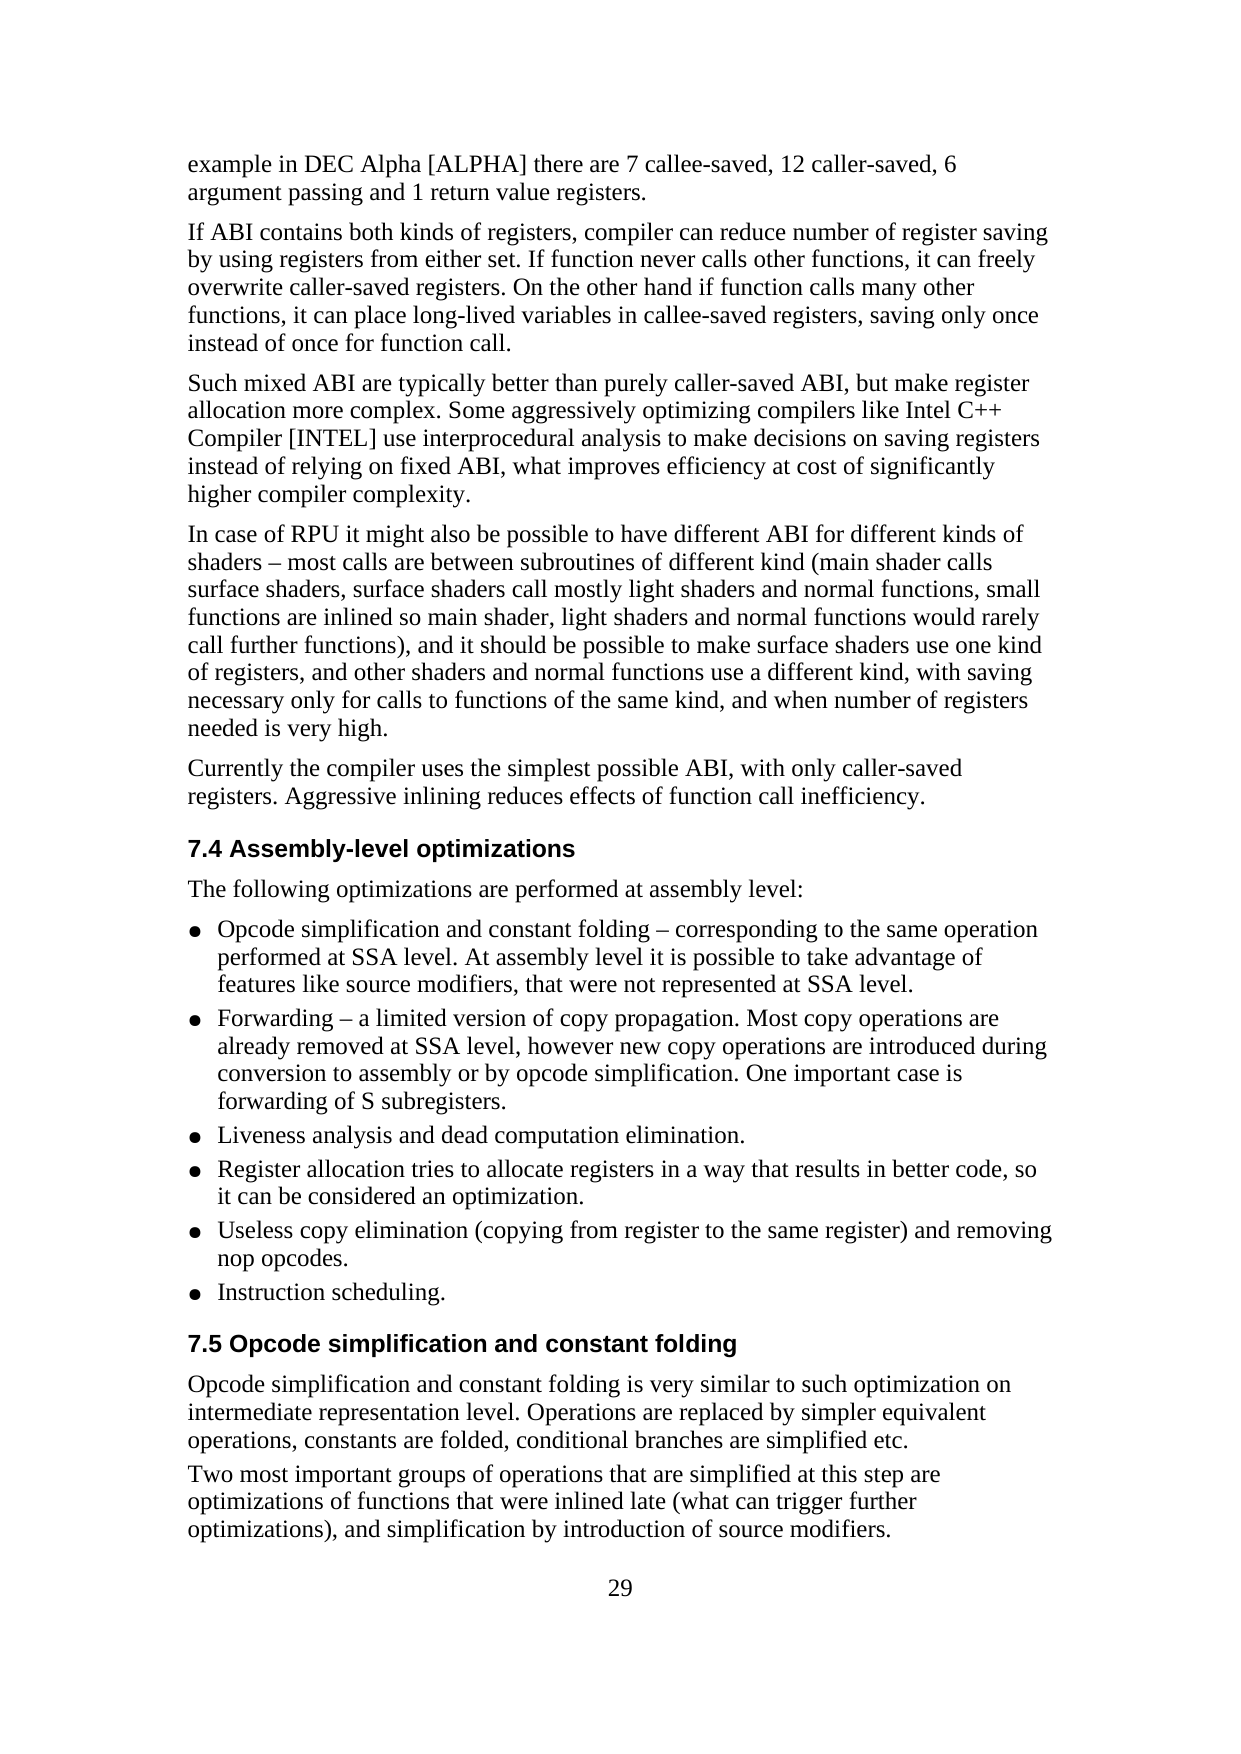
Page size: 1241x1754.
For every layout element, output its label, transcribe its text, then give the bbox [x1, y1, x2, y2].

text If ABI contains both kinds of registers, compiler can reduce number of register saving by using registers from either set. If function never calls other functions, it can freely overwrite caller-saved registers. On the other hand if function calls many other functions, it can place long-lived variables in callee-saved registers, saving only once instead of once for function call. [187, 218, 1053, 356]
text Opcode simplification and constant folding is very similar to such optimization on intermediate representation level. Operations are replaced by simpler equivalent operations, constants are folded, conditional branches are simplified etc. [187, 1371, 1053, 1454]
list Useless copy elimination (copying from register to the same register) and removing nop opcodes. [187, 1216, 1053, 1272]
list Forwarding – a limited version of copy propagation. Most copy operations are already removed at SSA level, however new copy operations are introduced during conversion to assembly or by opcode simplification. One important case is forwarding of S subregisters. [187, 1004, 1053, 1115]
text Currently the compiler uses the simplest possible ABI, with only caller-saved registers. Aggressive inlining reduces effects of function call inefficiency. [187, 754, 1053, 809]
list Register allocation tries to allocate registers in a way that results in better code, so it can be considered an optimization. [187, 1155, 1053, 1210]
text The following optimizations are performed at assembly level: [187, 875, 1053, 902]
subtitle 7.4 Assembly-level optimizations [187, 834, 1053, 862]
list Instruction scheduling. [187, 1278, 1053, 1305]
subtitle 7.5 Opcode simplification and constant folding [187, 1330, 1053, 1358]
text Two most important groups of operations that are simplified at this step are optimizations of functions that were inlined late (what can trigger further optimizations), and simplification by introduction of source modifiers. [187, 1460, 1053, 1543]
list Liveness analysis and dead computation elimination. [187, 1121, 1053, 1149]
text In case of RPU it might also be possible to have different ABI for different kinds of shaders – most calls are between subroutines of different kind (main shader calls surface shaders, surface shaders call mostly light shaders and normal functions, small functions are inlined so main shader, light shaders and normal functions would rarely call further functions), and it should be possible to make surface shaders use one kind of registers, and other shaders and normal functions use a different kind, with saving necessary only for calls to functions of the same kind, and when number of registers needed is very high. [187, 520, 1053, 742]
text example in DEC Alpha [ALPHA] there are 7 callee-saved, 12 caller-saved, 6 argument passing and 1 return value registers. [187, 150, 1053, 205]
list Opcode simplification and constant folding – corresponding to the same operation performed at SSA level. At assembly level it is possible to take advantage of features like source modifiers, that were not represented at SSA level. [187, 915, 1053, 998]
text Such mixed ABI are typically better than purely caller-saved ABI, but make register allocation more complex. Some aggressively optimizing compilers like Intel C++ Compiler [INTEL] use interprocedural analysis to make decisions on saving registers instead of relying on fixed ABI, what improves efficiency at cost of significantly higher compiler complexity. [187, 369, 1053, 507]
